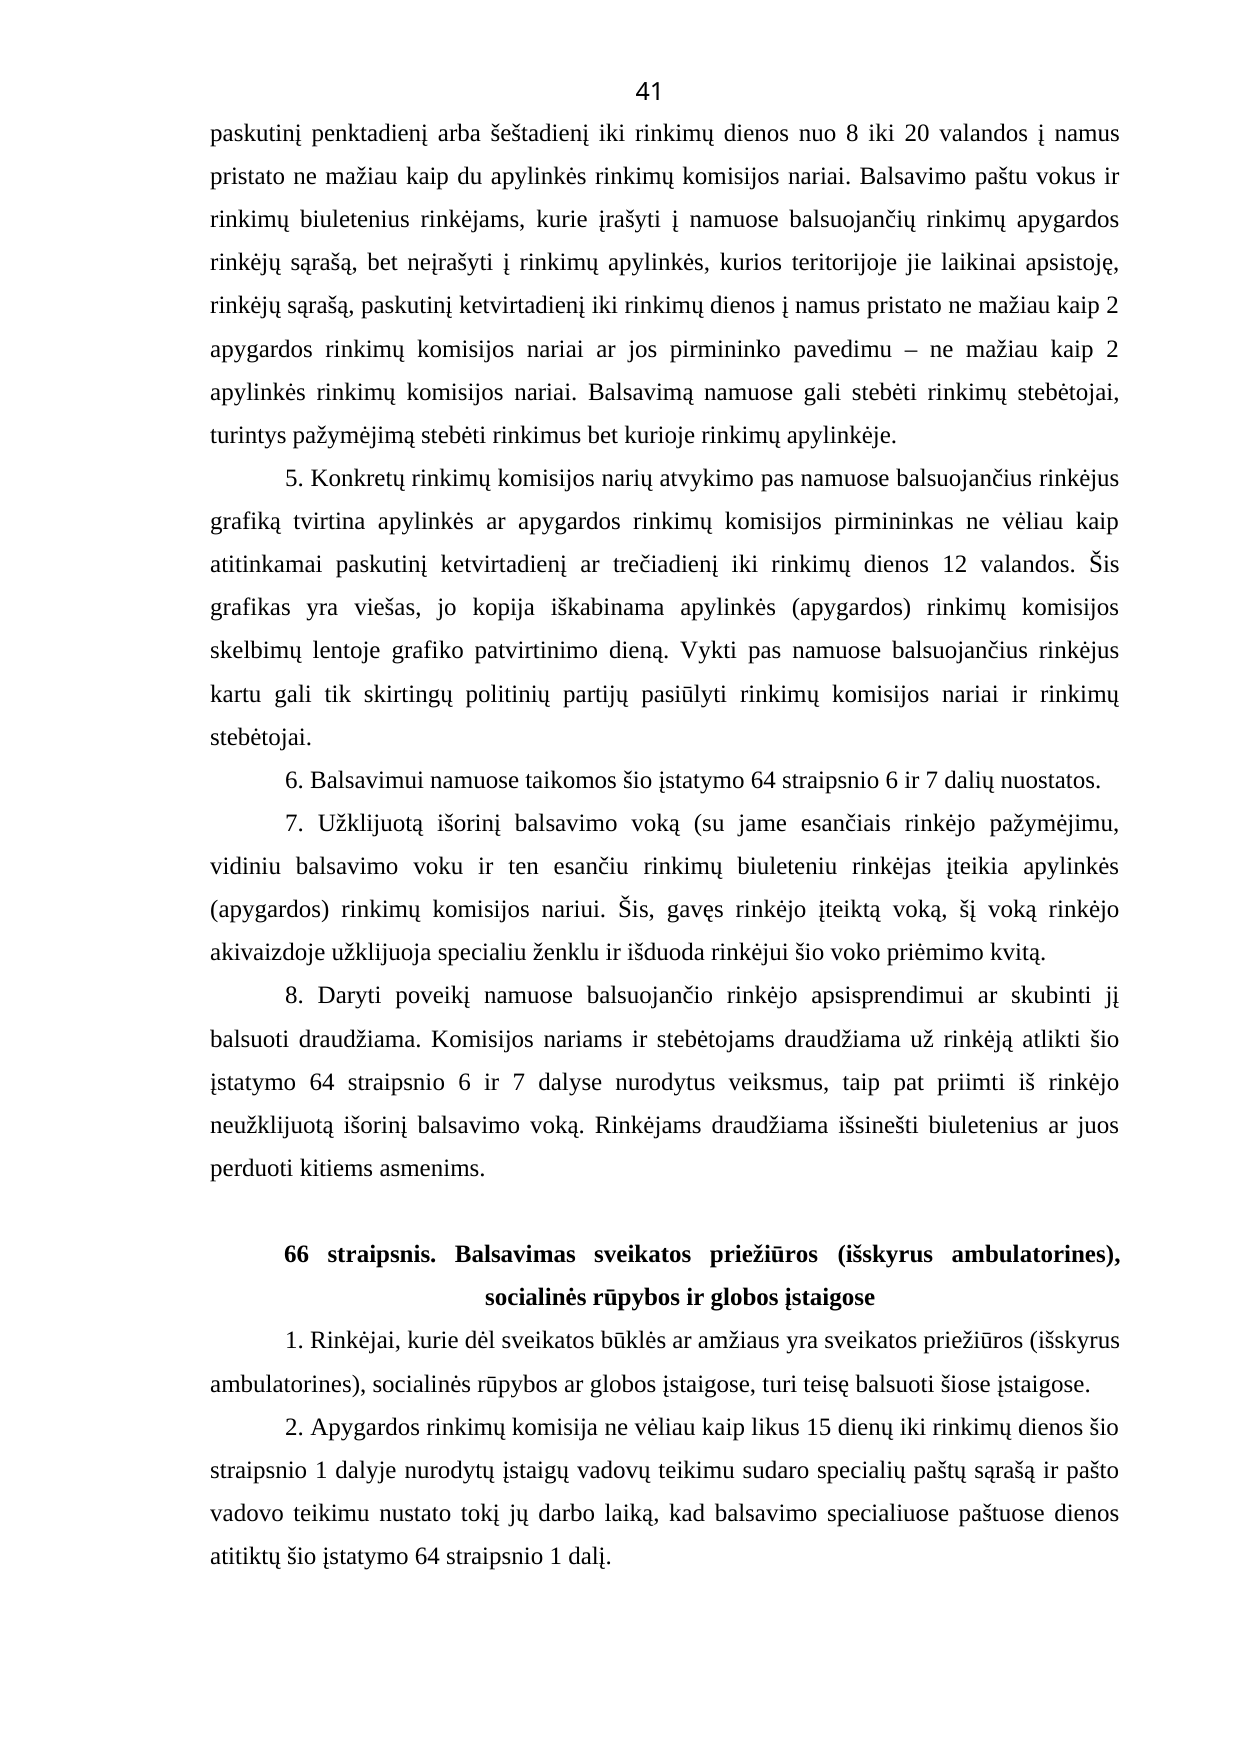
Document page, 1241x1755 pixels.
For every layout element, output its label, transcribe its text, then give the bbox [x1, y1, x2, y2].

text 6. Balsavimui namuose taikomos šio įstatymo 64 straipsnio 6 ir 7 dalių nuostatos. [210, 765, 1120, 794]
text paskutinį penktadienį arba šeštadienį iki rinkimų dienos nuo 8 iki 20 valandos į namus pristato ne mažiau kaip du apylinkės rinkimų komisijos nariai. Balsavimo paštu vokus ir rinkimų biuletenius rinkėjams, kurie įrašyti į namuose balsuojančių rinkimų apygardos rinkėjų sąrašą, bet neįrašyti į rinkimų apylinkės, kurios teritorijoje jie laikinai apsistoję, rinkėjų sąrašą, paskutinį ketvirtadienį iki rinkimų dienos į namus pristato ne mažiau kaip 2 apygardos rinkimų komisijos nariai ar jos pirmininko pavedimu – ne mažiau kaip 2 apylinkės rinkimų komisijos nariai. Balsavimą namuose gali stebėti rinkimų stebėtojai, turintys pažymėjimą stebėti rinkimus bet kurioje rinkimų apylinkėje. [210, 118, 1120, 449]
text 1. Rinkėjai, kurie dėl sveikatos būklės ar amžiaus yra sveikatos priežiūros (išskyrus ambulatorines), socialinės rūpybos ar globos įstaigose, turi teisę balsuoti šiose įstaigose. [210, 1326, 1120, 1397]
text 7. Užklijuotą išorinį balsavimo voką (su jame esančiais rinkėjo pažymėjimu, vidiniu balsavimo voku ir ten esančiu rinkimų biuleteniu rinkėjas įteikia apylinkės (apygardos) rinkimų komisijos nariui. Šis, gavęs rinkėjo įteiktą voką, šį voką rinkėjo akivaizdoje užklijuoja specialiu ženklu ir išduoda rinkėjui šio voko priėmimo kvitą. [210, 808, 1120, 966]
text 5. Konkretų rinkimų komisijos narių atvykimo pas namuose balsuojančius rinkėjus grafiką tvirtina apylinkės ar apygardos rinkimų komisijos pirmininkas ne vėliau kaip atitinkamai paskutinį ketvirtadienį ar trečiadienį iki rinkimų dienos 12 valandos. Šis grafikas yra viešas, jo kopija iškabinama apylinkės (apygardos) rinkimų komisijos skelbimų lentoje grafiko patvirtinimo dieną. Vykti pas namuose balsuojančius rinkėjus kartu gali tik skirtingų politinių partijų pasiūlyti rinkimų komisijos nariai ir rinkimų stebėtojai. [210, 463, 1120, 751]
text 66 straipsnis. Balsavimas sveikatos priežiūros (išskyrus ambulatorines), socialinės rūpybos ir globos įstaigose [284, 1239, 1120, 1311]
text 8. Daryti poveikį namuose balsuojančio rinkėjo apsisprendimui ar skubinti jį balsuoti draudžiama. Komisijos nariams ir stebėtojams draudžiama už rinkėją atlikti šio įstatymo 64 straipsnio 6 ir 7 dalyse nurodytus veiksmus, taip pat priimti iš rinkėjo neužklijuotą išorinį balsavimo voką. Rinkėjams draudžiama išsinešti biuletenius ar juos perduoti kitiems asmenims. [210, 981, 1120, 1182]
text 2. Apygardos rinkimų komisija ne vėliau kaip likus 15 dienų iki rinkimų dienos šio straipsnio 1 dalyje nurodytų įstaigų vadovų teikimu sudaro specialių paštų sąrašą ir pašto vadovo teikimu nustato tokį jų darbo laiką, kad balsavimo specialiuose paštuose dienos atitiktų šio įstatymo 64 straipsnio 1 dalį. [210, 1412, 1120, 1570]
